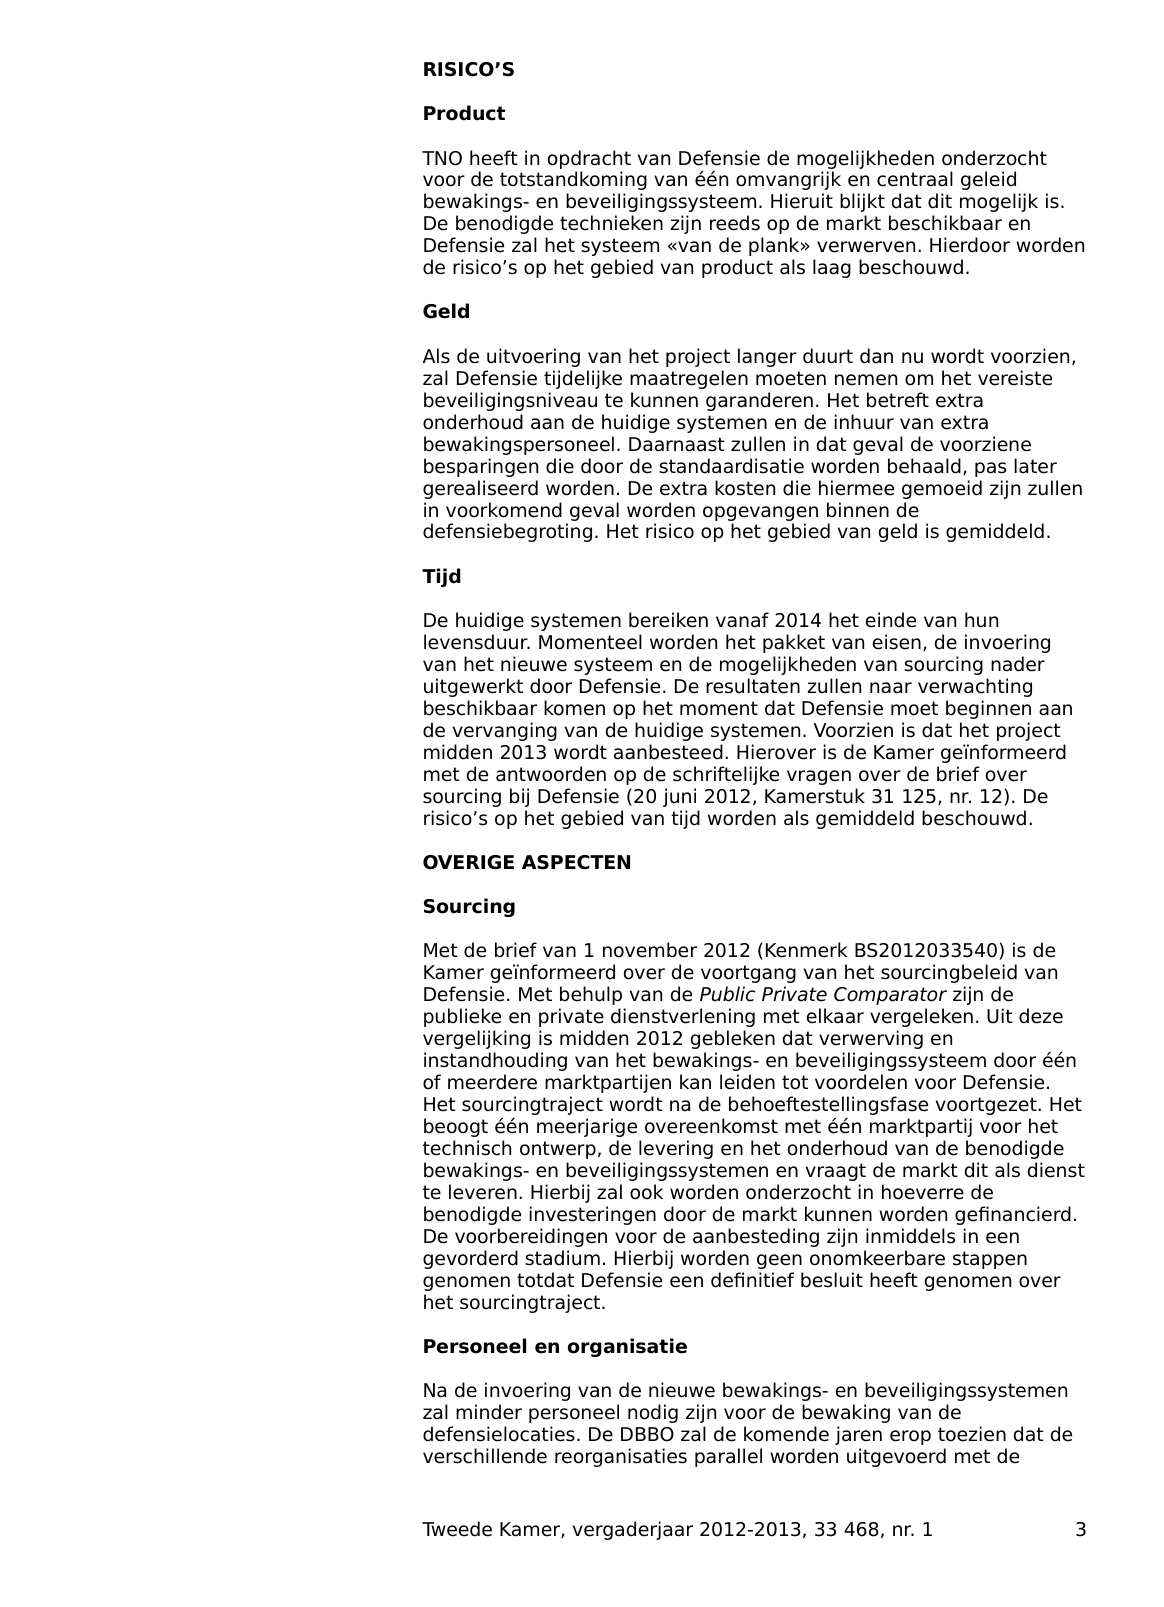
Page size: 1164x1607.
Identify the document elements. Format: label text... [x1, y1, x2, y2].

subtitle OVERIGE ASPECTEN [422, 852, 1087, 874]
text Als de uitvoering van het project langer duurt dan nu wordt voorzien, zal Defensie tijdelijke maatregelen moeten nemen om het vereiste beveiligingsniveau te kunnen garanderen. Het betreft extra onderhoud aan de huidige systemen en de inhuur van extra bewakingspersoneel. Daarnaast zullen in dat geval de voorziene besparingen die door de standaardisatie worden behaald, pas later gerealiseerd worden. De extra kosten die hiermee gemoeid zijn zullen in voorkomend geval worden opgevangen binnen de defensiebegroting. Het risico op het gebied van geld is gemiddeld. [422, 346, 1087, 543]
text Na de invoering van de nieuwe bewakings- en beveiligingssystemen zal minder personeel nodig zijn voor de bewaking van de defensielocaties. De DBBO zal de komende jaren erop toezien dat de verschillende reorganisaties parallel worden uitgevoerd met de [422, 1380, 1087, 1468]
text TNO heeft in opdracht van Defensie de mogelijkheden onderzocht voor de totstandkoming van één omvangrijk en centraal geleid bewakings- en beveiligingssysteem. Hieruit blijkt dat dit mogelijk is. De benodigde technieken zijn reeds op de markt beschikbaar en Defensie zal het systeem «van de plank» verwerven. Hierdoor worden de risico’s op het gebied van product als laag beschouwd. [422, 147, 1087, 279]
subtitle RISICO’S [422, 59, 1087, 81]
subtitle Sourcing [422, 896, 1087, 918]
subtitle Geld [422, 301, 1087, 323]
subtitle Tijd [422, 566, 1087, 588]
text Met de brief van 1 november 2012 (Kenmerk BS2012033540) is de Kamer geïnformeerd over de voortgang van het sourcingbeleid van Defensie. Met behulp van de Public Private Comparator zijn de publieke en private dienstverlening met elkaar vergeleken. Uit deze vergelijking is midden 2012 gebleken dat verwerving en instandhouding van het bewakings- en beveiligingssysteem door één of meerdere marktpartijen kan leiden tot voordelen voor Defensie. Het sourcingtraject wordt na de behoeftestellingsfase voortgezet. Het beoogt één meerjarige overeenkomst met één marktpartij voor het technisch ontwerp, de levering en het onderhoud van de benodigde bewakings- en beveiligingssystemen en vraagt de markt dit als dienst te leveren. Hierbij zal ook worden onderzocht in hoeverre de benodigde investeringen door de markt kunnen worden gefinancierd. De voorbereidingen voor de aanbesteding zijn inmiddels in een gevorderd stadium. Hierbij worden geen onomkeerbare stappen genomen totdat Defensie een definitief besluit heeft genomen over het sourcingtraject. [422, 940, 1087, 1314]
subtitle Personeel en organisatie [422, 1336, 1087, 1358]
text De huidige systemen bereiken vanaf 2014 het einde van hun levensduur. Momenteel worden het pakket van eisen, de invoering van het nieuwe systeem en de mogelijkheden van sourcing nader uitgewerkt door Defensie. De resultaten zullen naar verwachting beschikbaar komen op het moment dat Defensie moet beginnen aan de vervanging van de huidige systemen. Voorzien is dat het project midden 2013 wordt aanbesteed. Hierover is de Kamer geïnformeerd met de antwoorden op de schriftelijke vragen over de brief over sourcing bij Defensie (20 juni 2012, Kamerstuk 31 125, nr. 12). De risico’s op het gebied van tijd worden als gemiddeld beschouwd. [422, 610, 1087, 829]
subtitle Product [422, 103, 1087, 125]
